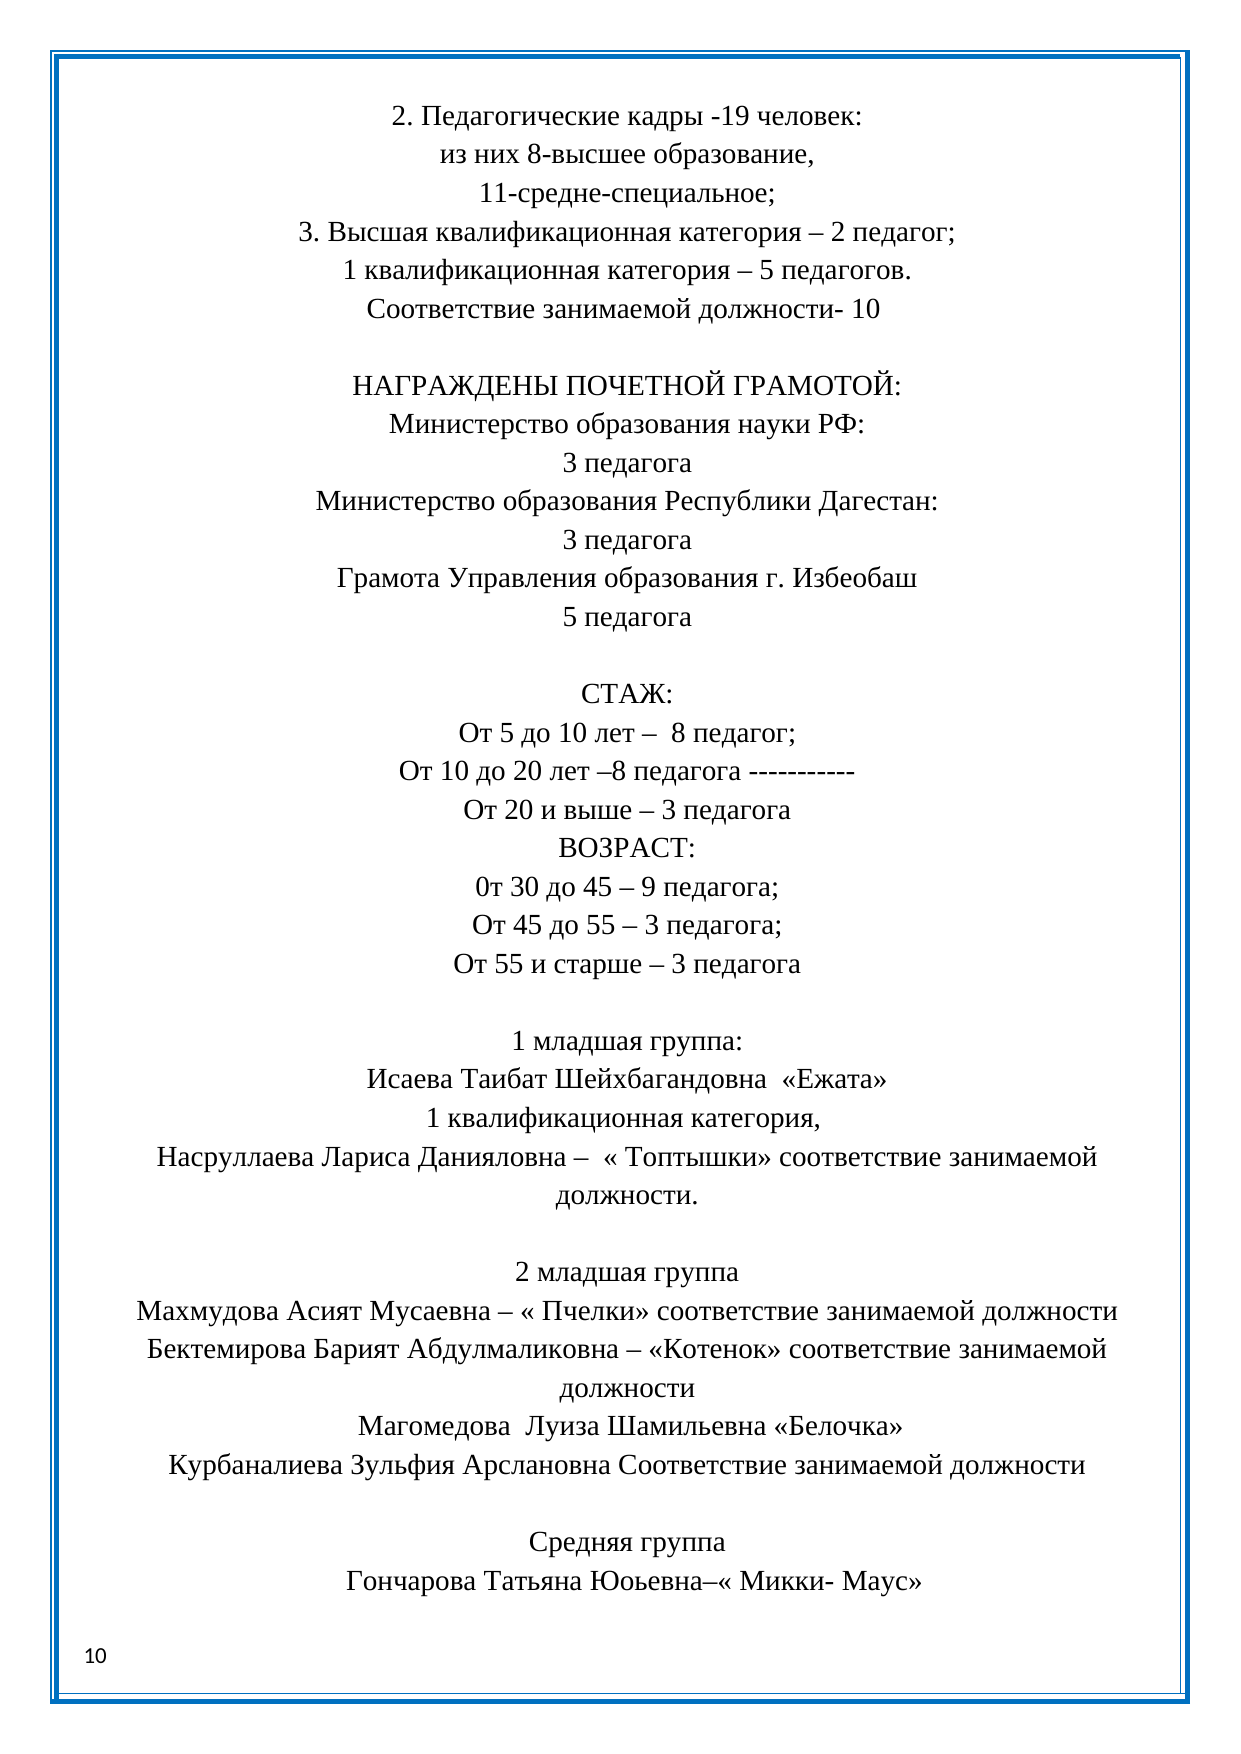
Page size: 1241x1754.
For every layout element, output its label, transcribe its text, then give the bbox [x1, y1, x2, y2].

text Грамота Управления образования г. Избеобаш [128, 561, 1126, 594]
text из них 8-высшее образование, [128, 137, 1126, 170]
text Исаева Таибат Шейхбагандовна «Ежата» [128, 1062, 1126, 1095]
text Гончарова Татьяна Юоьевна–« Микки- Маус» [128, 1563, 1126, 1596]
text Бектемирова Барият Абдулмаликовна – «Котенок» соответствие занимаемой должности [128, 1331, 1126, 1403]
text Насруллаева Лариса Данияловна – « Топтышки» соответствие занимаемой должности. [128, 1139, 1126, 1211]
text ВОЗРАСТ: [128, 830, 1126, 864]
text Соответствие занимаемой должности- 10 [128, 291, 1126, 324]
text 2 младшая группа [128, 1254, 1126, 1288]
text От 55 и старше – 3 педагога [128, 946, 1126, 979]
list Педагогические кадры -19 человек: [128, 98, 1126, 132]
text СТАЖ: [128, 676, 1126, 710]
text Министерство образования Республики Дагестан: [128, 483, 1126, 517]
text 1 квалификационная категория – 5 педагогов. [128, 252, 1126, 286]
text НАГРАЖДЕНЫ ПОЧЕТНОЙ ГРАМОТОЙ: [128, 368, 1126, 401]
text 3 педагога [128, 445, 1126, 478]
text От 45 до 55 – 3 педагога; [128, 907, 1126, 941]
text 1 младшая группа: [128, 1023, 1126, 1057]
text Средняя группа [128, 1524, 1126, 1558]
text От 10 до 20 лет –8 педагога ----------- [128, 753, 1126, 787]
text 3 педагога [128, 522, 1126, 556]
text Махмудова Асият Мусаевна – « Пчелки» соответствие занимаемой должности [128, 1293, 1126, 1326]
list Высшая квалификационная категория – 2 педагог; [128, 214, 1126, 247]
text Министерство образования науки РФ: [128, 406, 1126, 440]
text 0т 30 до 45 – 9 педагога; [128, 869, 1126, 902]
text От 20 и выше – 3 педагога [128, 792, 1126, 825]
text 1 квалификационная категория, [128, 1100, 1126, 1134]
text 5 педагога [128, 599, 1126, 633]
text 11-средне-специальное; [128, 175, 1126, 209]
text От 5 до 10 лет – 8 педагог; [128, 715, 1126, 748]
text Магомедова Луиза Шамильевна «Белочка» [128, 1408, 1126, 1442]
text Курбаналиева Зульфия Арслановна Соответствие занимаемой должности [128, 1447, 1126, 1481]
